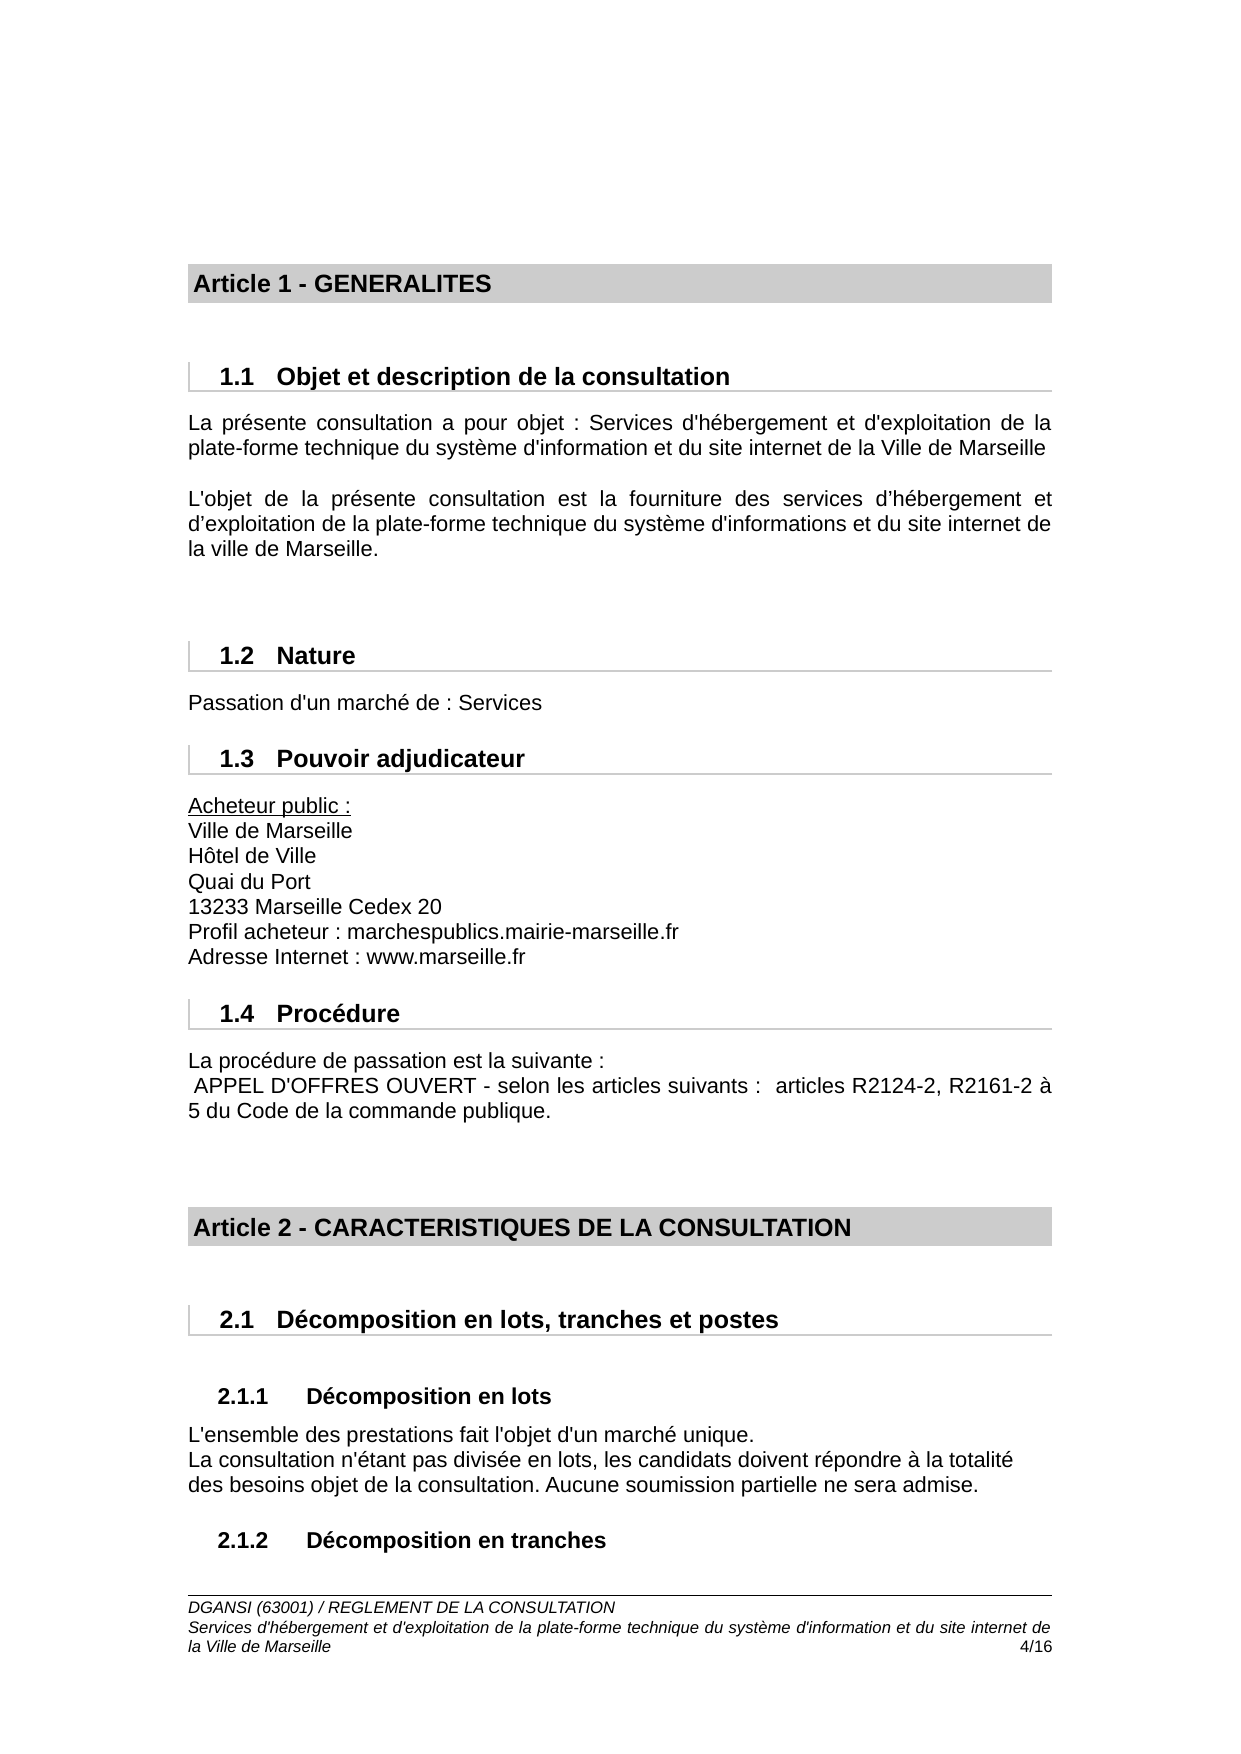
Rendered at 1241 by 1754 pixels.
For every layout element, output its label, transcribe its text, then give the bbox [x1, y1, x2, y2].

subtitle Pouvoir adjudicateur [188, 744, 1052, 773]
subtitle CARACTERISTIQUES DE LA CONSULTATION [190, 1210, 1050, 1244]
text Ville de Marseille [188, 818, 1052, 843]
subtitle GENERALITES [190, 266, 1050, 300]
text Passation d'un marché de : Services [188, 690, 1052, 715]
subtitle Décomposition en lots [188, 1383, 1052, 1410]
text 13233 Marseille Cedex 20 [188, 894, 1052, 919]
text La procédure de passation est la suivante : [188, 1047, 1052, 1073]
text L'objet de la présente consultation est la fourniture des services d’hébergement et d’exploitation de la plate-forme technique du système d'informations et du site internet de la ville de Marseille. [188, 486, 1052, 561]
text APPEL D'OFFRES OUVERT - selon les articles suivants : articles R2124-2, R2161-2 à 5 du Code de la commande publique. [188, 1073, 1052, 1123]
text Adresse Internet : www.marseille.fr [188, 944, 1052, 969]
text Profil acheteur : marchespublics.mairie-marseille.fr [188, 919, 1052, 944]
text Quai du Port [188, 869, 1052, 894]
subtitle Procédure [190, 999, 1052, 1028]
text Hôtel de Ville [188, 843, 1052, 869]
text Acheteur public : [188, 793, 1052, 818]
text La présente consultation a pour objet : Services d'hébergement et d'exploitation de la plate-forme technique du système d'information et du site internet de la Ville de Marseille [188, 410, 1052, 461]
subtitle Décomposition en tranches [188, 1527, 1052, 1553]
subtitle Objet et description de la consultation [190, 362, 1052, 390]
text La consultation n'étant pas divisée en lots, les candidats doivent répondre à la totalité des besoins objet de la consultation. Aucune soumission partielle ne sera admise. [188, 1447, 1052, 1497]
subtitle Nature [190, 641, 1052, 670]
subtitle Décomposition en lots, tranches et postes [190, 1305, 1052, 1334]
text L'ensemble des prestations fait l'objet d'un marché unique. [188, 1421, 1052, 1447]
